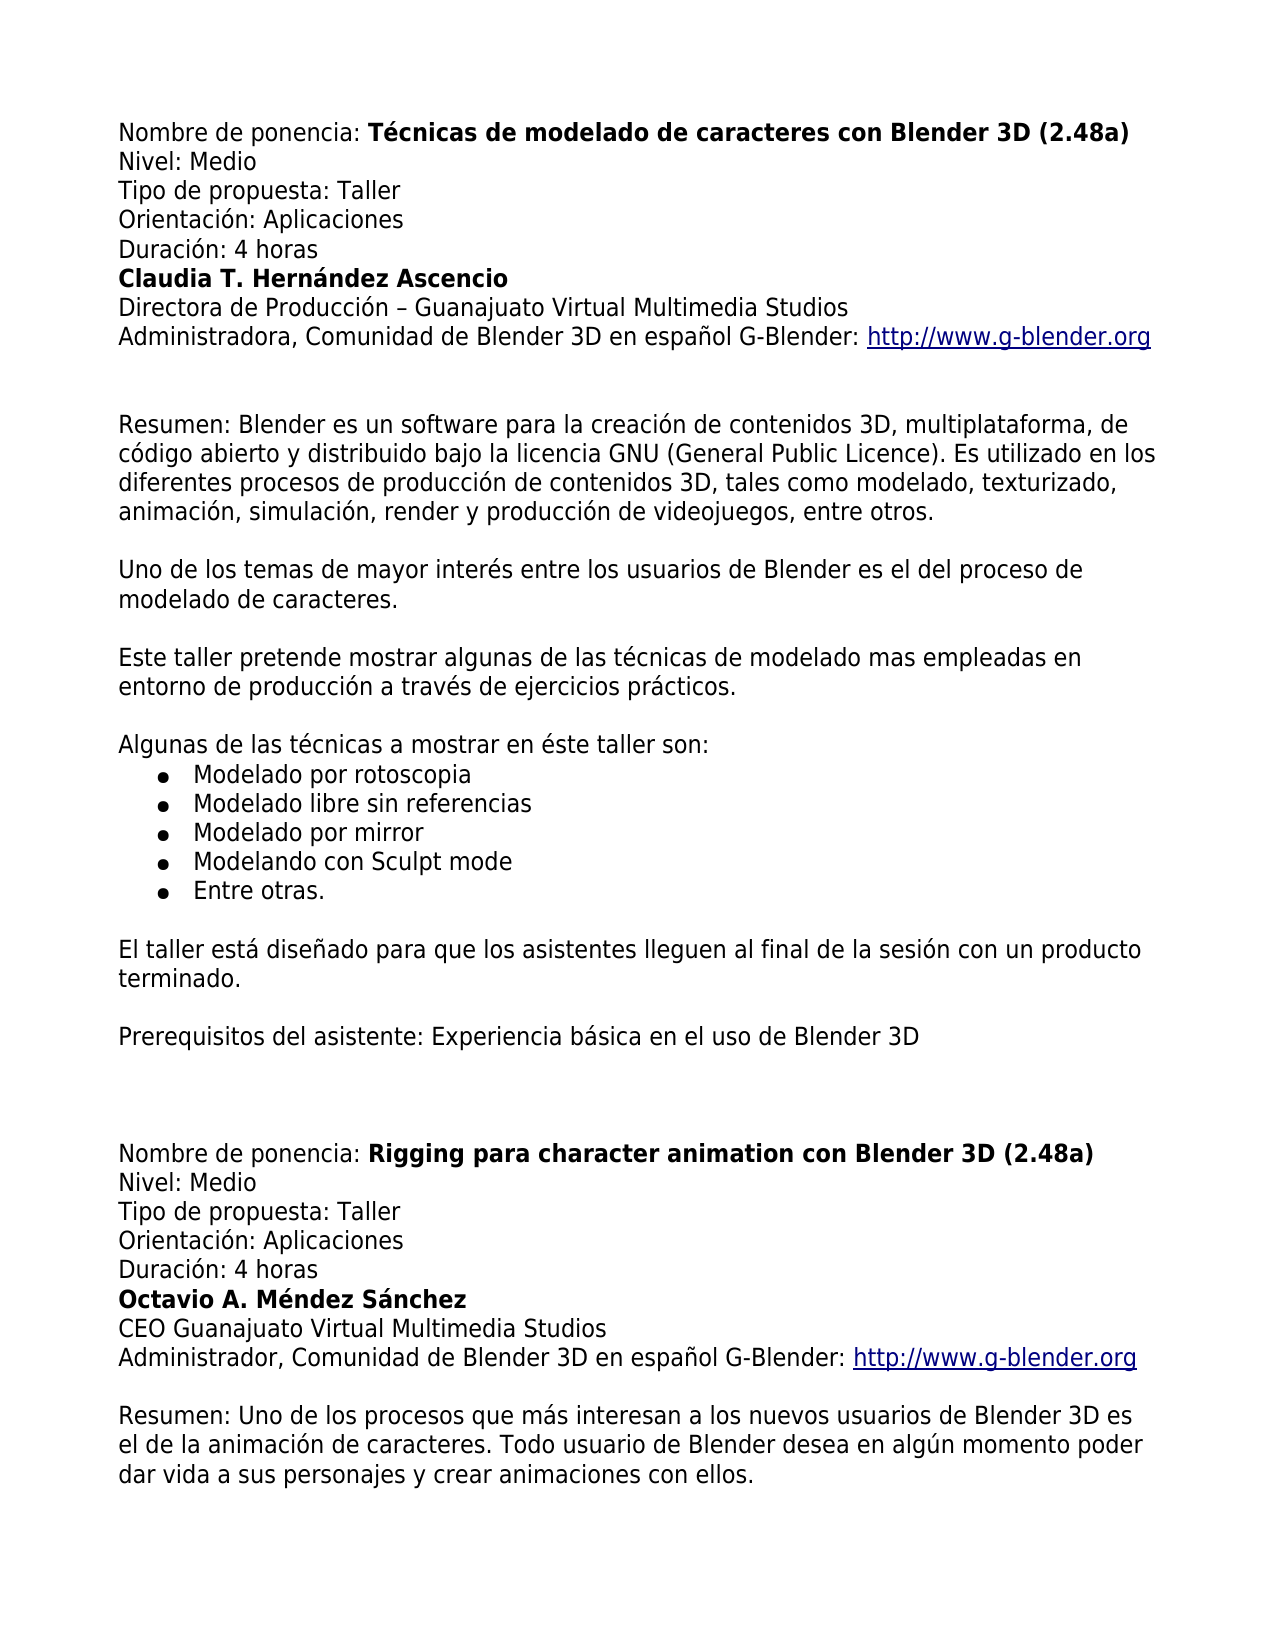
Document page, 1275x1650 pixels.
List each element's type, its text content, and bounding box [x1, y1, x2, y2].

text Administrador, Comunidad de Blender 3D en español G-Blender: http://www.g-blender.org [118, 1343, 1157, 1372]
text Nombre de ponencia: Rigging para character animation con Blender 3D (2.48a) [118, 1139, 1157, 1168]
list Modelado libre sin referencias [156, 789, 1157, 818]
list Entre otras. [156, 876, 1157, 906]
text Uno de los temas de mayor interés entre los usuarios de Blender es el del proceso de modelado de caracteres. [118, 556, 1157, 614]
text Duración: 4 horas [118, 235, 1157, 264]
text Octavio A. Méndez Sánchez [118, 1285, 1157, 1314]
text Nivel: Medio [118, 147, 1157, 176]
text Tipo de propuesta: Taller [118, 176, 1157, 206]
text Claudia T. Hernández Ascencio [118, 264, 1157, 293]
text Administradora, Comunidad de Blender 3D en español G-Blender: http://www.g-blender.org [118, 322, 1157, 351]
text Duración: 4 horas [118, 1256, 1157, 1285]
text Directora de Producción – Guanajuato Virtual Multimedia Studios [118, 293, 1157, 322]
text Orientación: Aplicaciones [118, 1226, 1157, 1256]
text Resumen: Uno de los procesos que más interesan a los nuevos usuarios de Blender 3D es el de la animación de caracteres. Todo usuario de Blender desea en algún momento poder dar vida a sus personajes y crear animaciones con ellos. [118, 1401, 1157, 1489]
list Modelado por mirror [156, 818, 1157, 847]
text CEO Guanajuato Virtual Multimedia Studios [118, 1314, 1157, 1343]
list Modelado por rotoscopia [156, 760, 1157, 789]
text El taller está diseñado para que los asistentes lleguen al final de la sesión con un producto terminado. [118, 935, 1157, 993]
text Nombre de ponencia: Técnicas de modelado de caracteres con Blender 3D (2.48a) [118, 118, 1157, 147]
text Algunas de las técnicas a mostrar en éste taller son: [118, 731, 1157, 760]
text Nivel: Medio [118, 1168, 1157, 1197]
text Prerequisitos del asistente: Experiencia básica en el uso de Blender 3D [118, 1022, 1157, 1051]
text Orientación: Aplicaciones [118, 206, 1157, 235]
text Este taller pretende mostrar algunas de las técnicas de modelado mas empleadas en entorno de producción a través de ejercicios prácticos. [118, 643, 1157, 701]
list Modelando con Sculpt mode [156, 847, 1157, 876]
text Resumen: Blender es un software para la creación de contenidos 3D, multiplataforma, de código abierto y distribuido bajo la licencia GNU (General Public Licence). Es utilizado en los diferentes procesos de producción de contenidos 3D, tales como modelado, texturizado, animación, simulación, render y producción de videojuegos, entre otros. [118, 410, 1157, 526]
text Tipo de propuesta: Taller [118, 1197, 1157, 1226]
